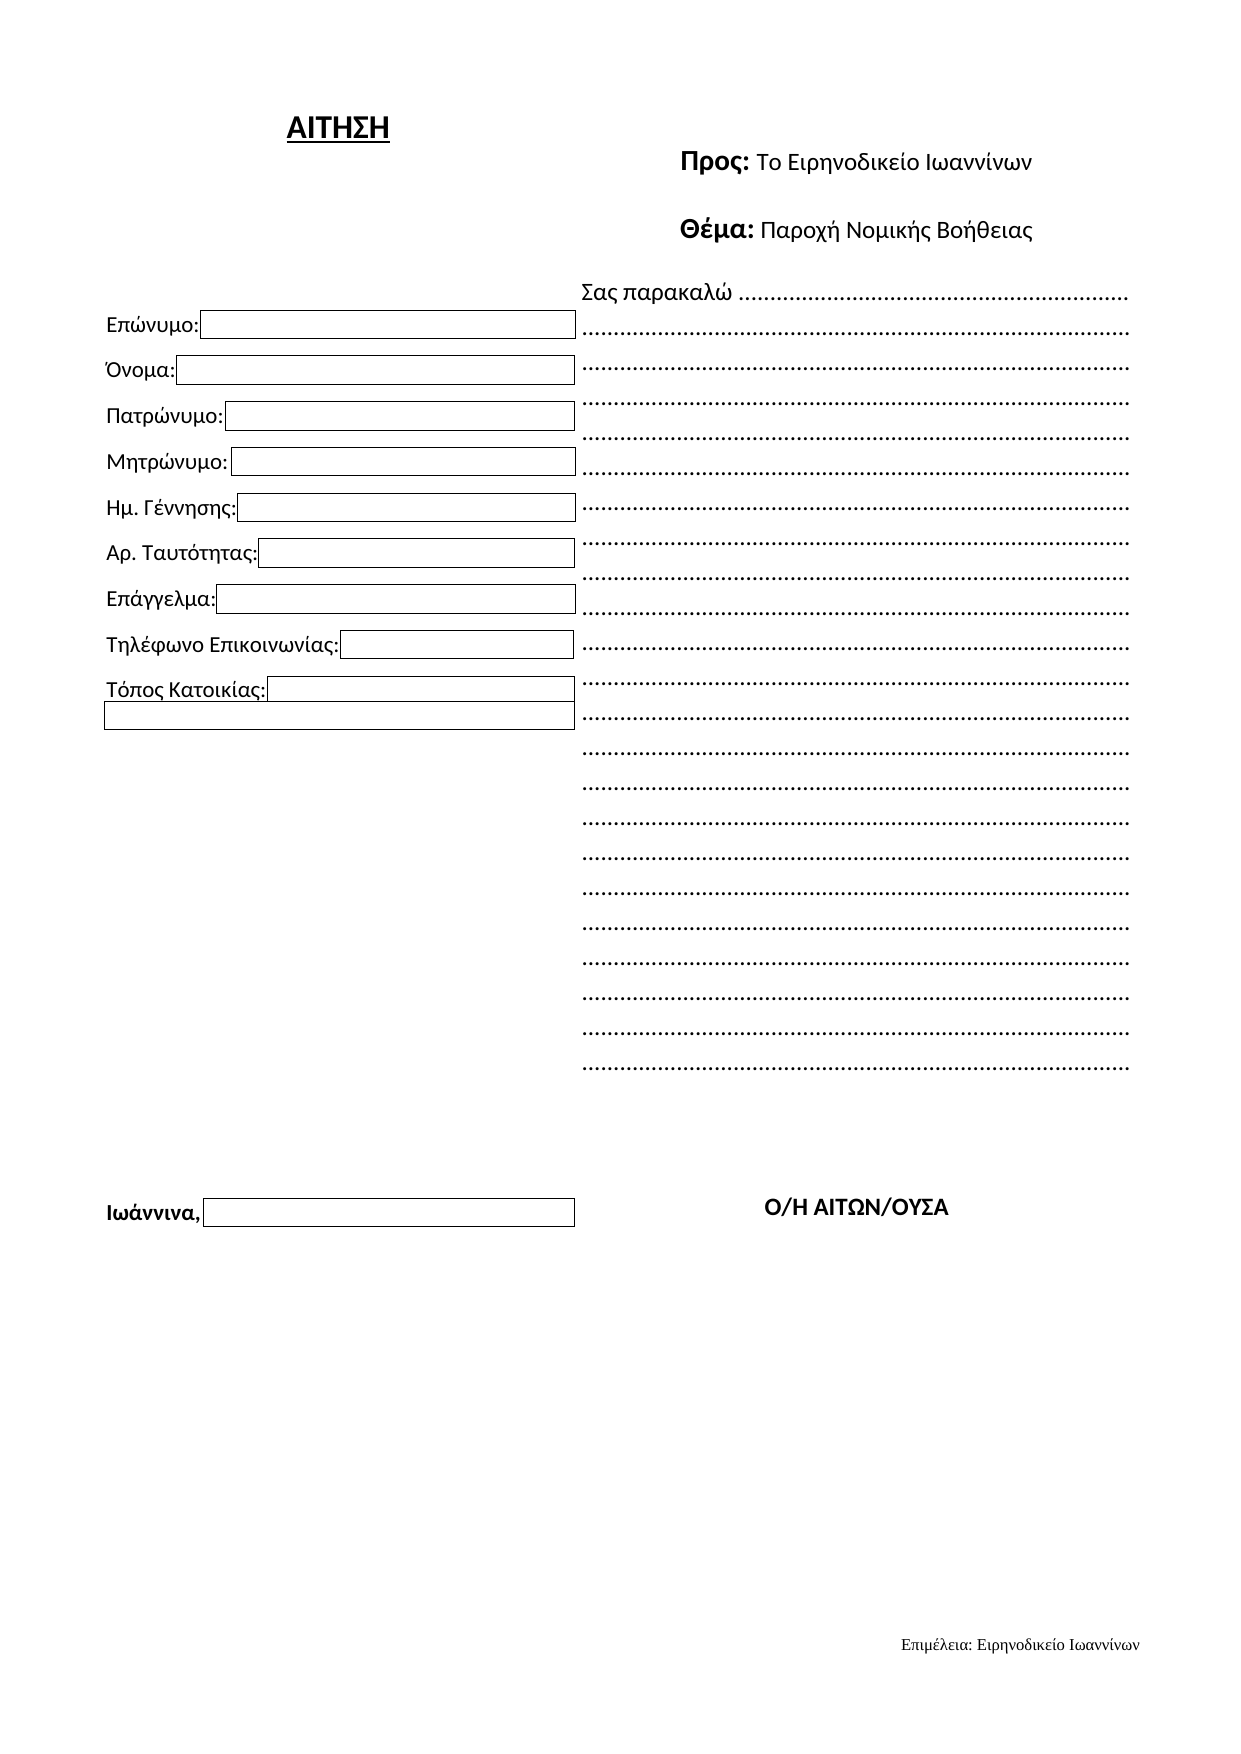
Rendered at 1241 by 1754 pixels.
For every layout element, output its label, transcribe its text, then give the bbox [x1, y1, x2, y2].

table_header Προς: Το Ειρηνοδικείο Ιωαννίνων Θέμα: Παροχή Νομικής Βοήθειας Σας παρακαλώ .............................................................. ..................................................................................................................................................................................................................................................................... ....................................................................................... ....................................................................................... ....................................................................................... ....................................................................................... ....................................................................................... ....................................................................................... ....................................................................................... ....................................................................................... ....................................................................................... ....................................................................................... ....................................................................................... ....................................................................................... ....................................................................................... ....................................................................................... ....................................................................................... ....................................................................................... ....................................................................................... ....................................................................................... ....................................................................................... Ο/Η ΑΙΤΩΝ/ΟΥΣΑ [576, 100, 1137, 1514]
table_header ΑΙΤΗΣΗ Επώνυμο: Όνομα: Πατρώνυμο: Μητρώνυμο: Ημ. Γέννησης: Αρ. Ταυτότητας: Επάγγελμα: Τηλέφωνο Επικοινωνίας: Τόπος Κατοικίας: Ιωάννινα, [100, 100, 576, 1514]
